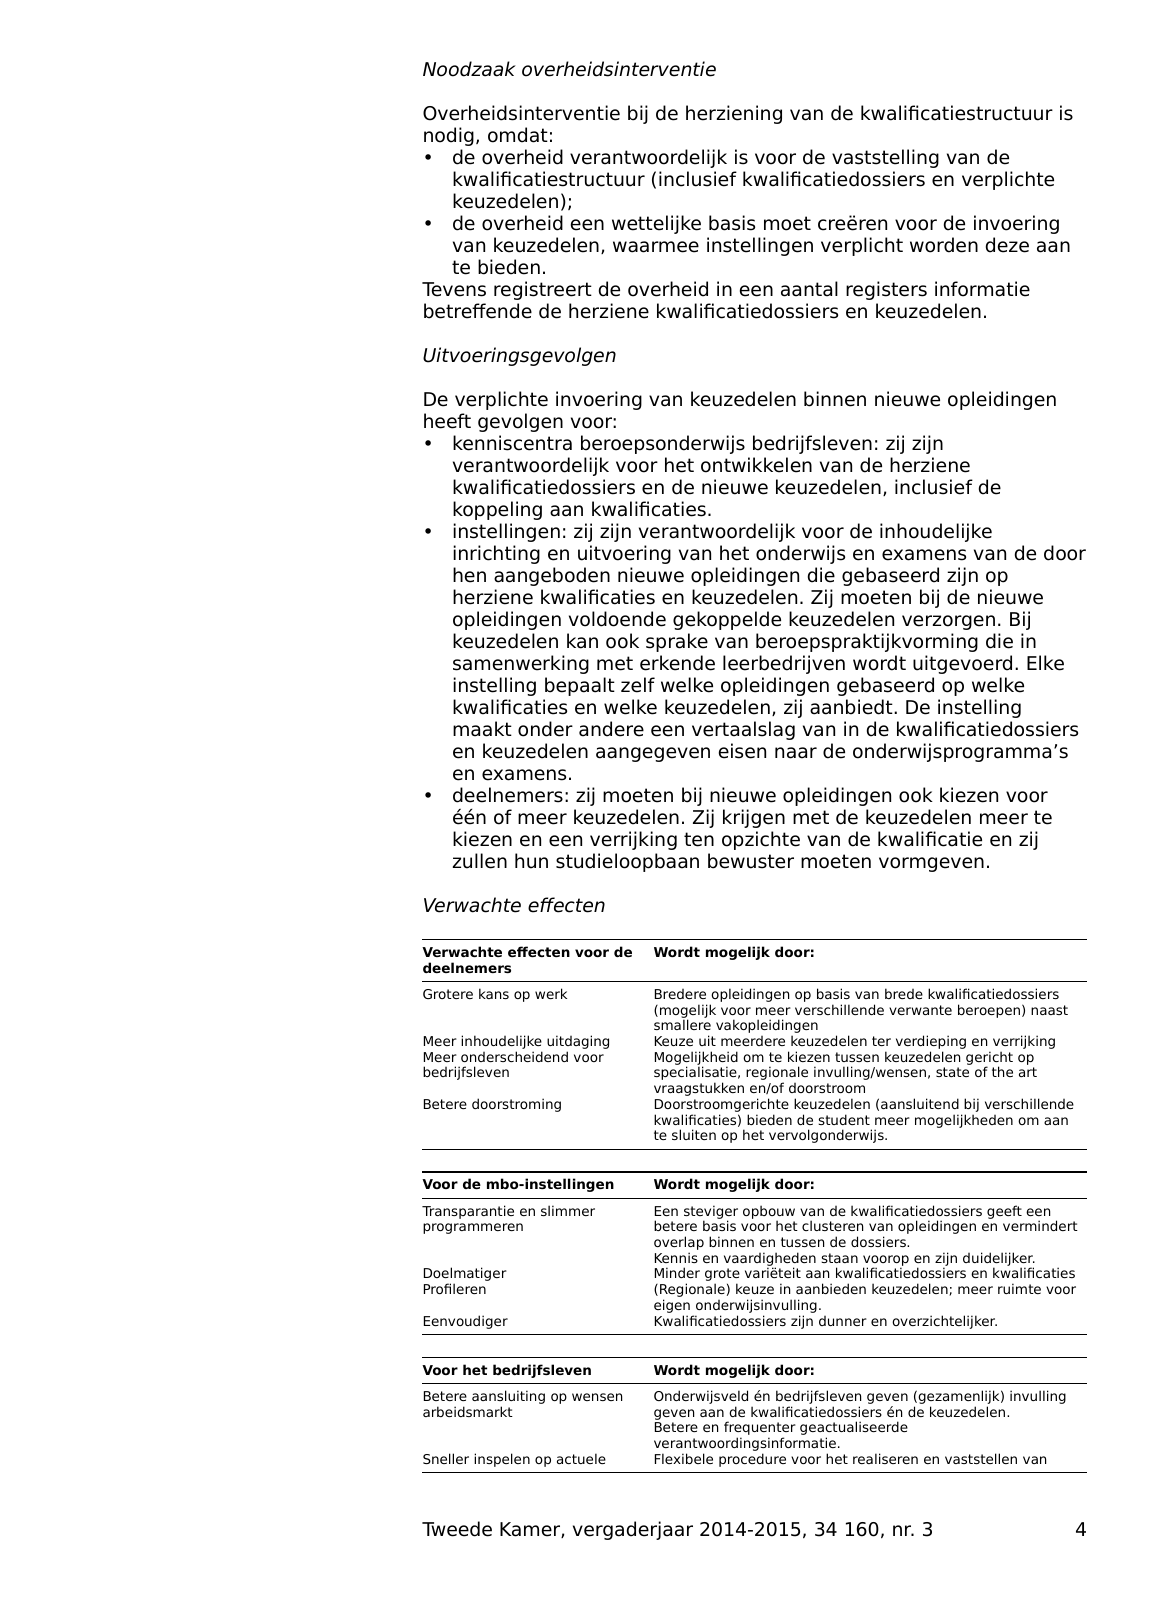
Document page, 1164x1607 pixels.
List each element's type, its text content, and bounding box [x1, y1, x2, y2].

subtitle Noodzaak overheidsinterventie [422, 59, 1087, 81]
text • deelnemers: zij moeten bij nieuwe opleidingen ook kiezen voor één of meer keuzedelen. Zij krijgen met de keuzedelen meer te kiezen en een verrijking ten opzichte van de kwalificatie en zij zullen hun studieloopbaan bewuster moeten vormgeven. [422, 785, 1087, 873]
table_cell (Regionale) keuze in aanbieden keuzedelen; meer ruimte voor eigen onderwijsinvulling. [648, 1282, 1087, 1313]
table_cell Keuze uit meerdere keuzedelen ter verdieping en verrijking [648, 1034, 1087, 1049]
table_header Voor de mbo-instellingen [422, 1173, 647, 1198]
table_cell Sneller inspelen op actuele [422, 1452, 647, 1472]
table_cell Een steviger opbouw van de kwalificatiedossiers geeft een betere basis voor het clusteren van opleidingen en vermindert overlap binnen en tussen de dossiers. Kennis en vaardigheden staan voorop en zijn duidelijker. [648, 1199, 1087, 1266]
text De verplichte invoering van keuzedelen binnen nieuwe opleidingen heeft gevolgen voor: [422, 389, 1087, 433]
table_cell Minder grote variëteit aan kwalificatiedossiers en kwalificaties [648, 1266, 1087, 1282]
table_cell Eenvoudiger [422, 1314, 647, 1334]
table_cell Kwalificatiedossiers zijn dunner en overzichtelijker. [648, 1314, 1087, 1334]
table_cell Transparantie en slimmer programmeren [422, 1199, 647, 1266]
table_cell Flexibele procedure voor het realiseren en vaststellen van [648, 1452, 1087, 1472]
table_header Wordt mogelijk door: [648, 1358, 1087, 1383]
text • kenniscentra beroepsonderwijs bedrijfsleven: zij zijn verantwoordelijk voor het ontwikkelen van de herziene kwalificatiedossiers en de nieuwe keuzedelen, inclusief de koppeling aan kwalificaties. [422, 433, 1087, 521]
table_header Wordt mogelijk door: [648, 1173, 1087, 1198]
subtitle Uitvoeringsgevolgen [422, 345, 1087, 367]
table_header Wordt mogelijk door: [648, 940, 1087, 981]
table_cell Doelmatiger [422, 1266, 647, 1282]
text Tevens registreert de overheid in een aantal registers informatie betreffende de herziene kwalificatiedossiers en keuzedelen. [422, 279, 1087, 323]
table_cell Onderwijsveld én bedrijfsleven geven (gezamenlijk) invulling geven aan de kwalificatiedossiers én de keuzedelen. Betere en frequenter geactualiseerde verantwoordingsinformatie. [648, 1384, 1087, 1452]
table_cell Grotere kans op werk [422, 982, 647, 1034]
table_cell Meer inhoudelijke uitdaging [422, 1034, 647, 1049]
table_header Verwachte effecten voor de deelnemers [422, 940, 647, 981]
table_cell Profileren [422, 1282, 647, 1313]
text • instellingen: zij zijn verantwoordelijk voor de inhoudelijke inrichting en uitvoering van het onderwijs en examens van de door hen aangeboden nieuwe opleidingen die gebaseerd zijn op herziene kwalificaties en keuzedelen. Zij moeten bij de nieuwe opleidingen voldoende gekoppelde keuzedelen verzorgen. Bij keuzedelen kan ook sprake van beroepspraktijkvorming die in samenwerking met erkende leerbedrijven wordt uitgevoerd. Elke instelling bepaalt zelf welke opleidingen gebaseerd op welke kwalificaties en welke keuzedelen, zij aanbiedt. De instelling maakt onder andere een vertaalslag van in de kwalificatiedossiers en keuzedelen aangegeven eisen naar de onderwijsprogramma’s en examens. [422, 521, 1087, 785]
table_header Voor het bedrijfsleven [422, 1358, 647, 1383]
text • de overheid een wettelijke basis moet creëren voor de invoering van keuzedelen, waarmee instellingen verplicht worden deze aan te bieden. [422, 213, 1087, 279]
text • de overheid verantwoordelijk is voor de vaststelling van de kwalificatiestructuur (inclusief kwalificatiedossiers en verplichte keuzedelen); [422, 147, 1087, 213]
table_cell Bredere opleidingen op basis van brede kwalificatiedossiers (mogelijk voor meer verschillende verwante beroepen) naast smallere vakopleidingen [648, 982, 1087, 1034]
table_cell Doorstroomgerichte keuzedelen (aansluitend bij verschillende kwalificaties) bieden de student meer mogelijkheden om aan te sluiten op het vervolgonderwijs. [648, 1097, 1087, 1148]
table_cell Betere aansluiting op wensen arbeidsmarkt [422, 1384, 647, 1452]
text Overheidsinterventie bij de herziening van de kwalificatiestructuur is nodig, omdat: [422, 103, 1087, 147]
table_cell Betere doorstroming [422, 1097, 647, 1148]
table_cell Meer onderscheidend voor bedrijfsleven [422, 1050, 647, 1097]
subtitle Verwachte effecten [422, 895, 1087, 917]
table_cell Mogelijkheid om te kiezen tussen keuzedelen gericht op specialisatie, regionale invulling/wensen, state of the art vraagstukken en/of doorstroom [648, 1050, 1087, 1097]
